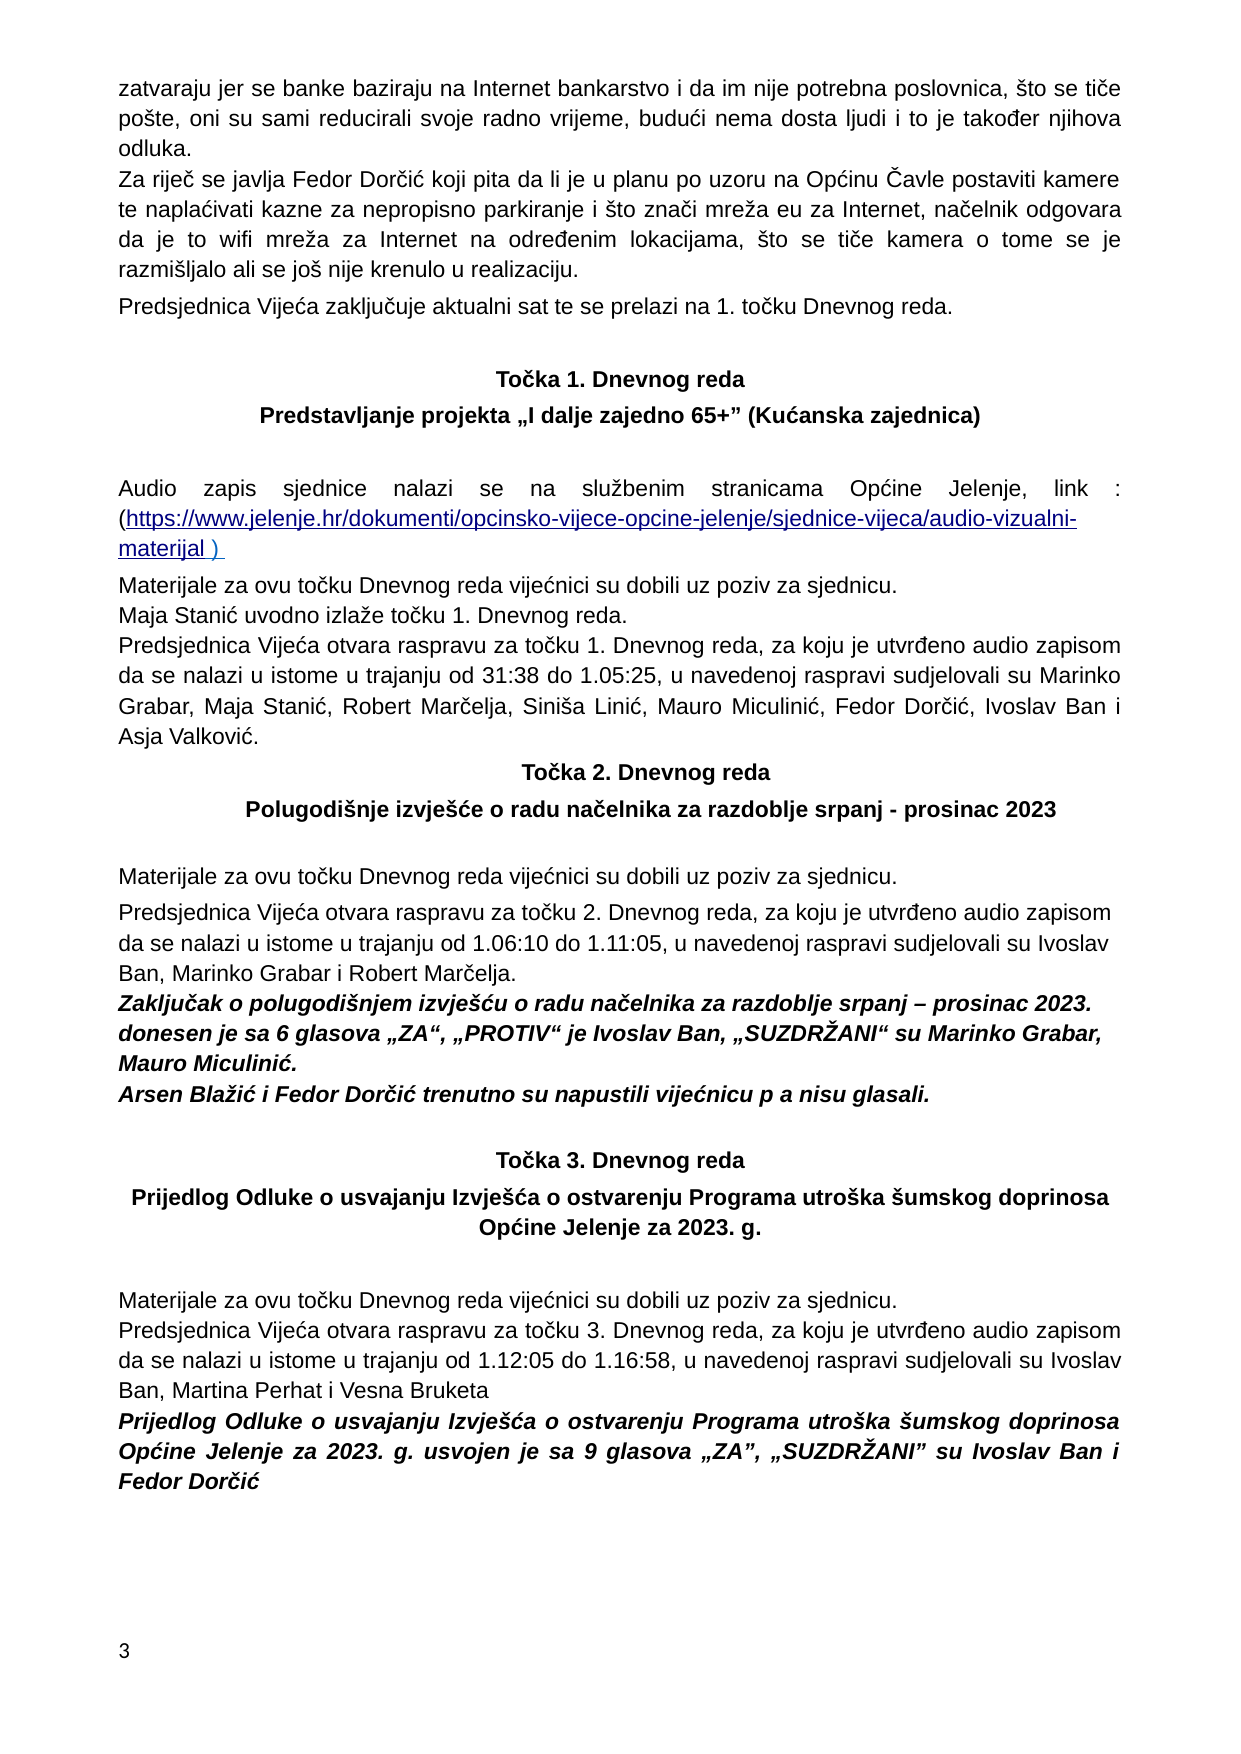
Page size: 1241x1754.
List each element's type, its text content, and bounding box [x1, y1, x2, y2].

text Maja Stanić uvodno izlaže točku 1. Dnevnog reda. [118, 602, 1122, 628]
text Materijale za ovu točku Dnevnog reda vijećnici su dobili uz poziv za sjednicu. [118, 863, 1122, 889]
text Predsjednica Vijeća otvara raspravu za točku 3. Dnevnog reda, za koju je utvrđeno audio zapisom da se nalazi u istome u trajanju od 1.12:05 do 1.16:58, u navedenoj raspravi sudjelovali su Ivoslav Ban, Martina Perhat i Vesna Bruketa [118, 1317, 1122, 1404]
text Materijale za ovu točku Dnevnog reda vijećnici su dobili uz poziv za sjednicu. [118, 572, 1122, 598]
text Materijale za ovu točku Dnevnog reda vijećnici su dobili uz poziv za sjednicu. [118, 1287, 1122, 1313]
text Predsjednica Vijeća otvara raspravu za točku 1. Dnevnog reda, za koju je utvrđeno audio zapisom da se nalazi u istome u trajanju od 31:38 do 1.05:25, u navedenoj raspravi sudjelovali su Marinko Grabar, Maja Stanić, Robert Marčelja, Siniša Linić, Mauro Miculinić, Fedor Dorčić, Ivoslav Ban i Asja Valković. [118, 632, 1122, 749]
text Predsjednica Vijeća zaključuje aktualni sat te se prelazi na 1. točku Dnevnog reda. [118, 293, 1122, 319]
text zatvaraju jer se banke baziraju na Internet bankarstvo i da im nije potrebna poslovnica, što se tiče pošte, oni su sami reducirali svoje radno vrijeme, budući nema dosta ljudi i to je također njihova odluka. [118, 75, 1122, 162]
text Zaključak o polugodišnjem izvješću o radu načelnika za razdoblje srpanj – prosinac 2023. donesen je sa 6 glasova „ZA“, „PROTIV“ je Ivoslav Ban, „SUZDRŽANI“ su Marinko Grabar, Mauro Miculinić. [118, 990, 1122, 1077]
text Prijedlog Odluke o usvajanju Izvješća o ostvarenju Programa utroška šumskog doprinosa Općine Jelenje za 2023. g. usvojen je sa 9 glasova „ZA”, „SUZDRŽANI” su Ivoslav Ban i Fedor Dorčić [118, 1408, 1122, 1494]
text Polugodišnje izvješće o radu načelnika za razdoblje srpanj - prosinac 2023 [118, 796, 1122, 822]
text Predsjednica Vijeća otvara raspravu za točku 2. Dnevnog reda, za koju je utvrđeno audio zapisom da se nalazi u istome u trajanju od 1.06:10 do 1.11:05, u navedenoj raspravi sudjelovali su Ivoslav Ban, Marinko Grabar i Robert Marčelja. [118, 899, 1122, 986]
text Točka 1. Dnevnog reda [118, 366, 1122, 392]
text Audio zapis sjednice nalazi se na službenim stranicama Općine Jelenje, link : (https://www.jelenje.hr/dokumenti/opcinsko-vijece-opcine-jelenje/sjednice-vijeca/audio-vizualni-materijal ) [118, 475, 1122, 562]
text Za riječ se javlja Fedor Dorčić koji pita da li je u planu po uzoru na Općinu Čavle postaviti kamere te naplaćivati kazne za nepropisno parkiranje i što znači mreža eu za Internet, načelnik odgovara da je to wifi mreža za Internet na određenim lokacijama, što se tiče kamera o tome se je razmišljalo ali se još nije krenulo u realizaciju. [118, 166, 1122, 283]
text Točka 3. Dnevnog reda [118, 1147, 1122, 1174]
text Predstavljanje projekta „I dalje zajedno 65+” (Kućanska zajednica) [118, 402, 1122, 428]
text Prijedlog Odluke o usvajanju Izvješća o ostvarenju Programa utroška šumskog doprinosa Općine Jelenje za 2023. g. [118, 1184, 1122, 1240]
text Arsen Blažić i Fedor Dorčić trenutno su napustili vijećnicu p a nisu glasali. [118, 1081, 1122, 1107]
text Točka 2. Dnevnog reda [413, 759, 1122, 786]
